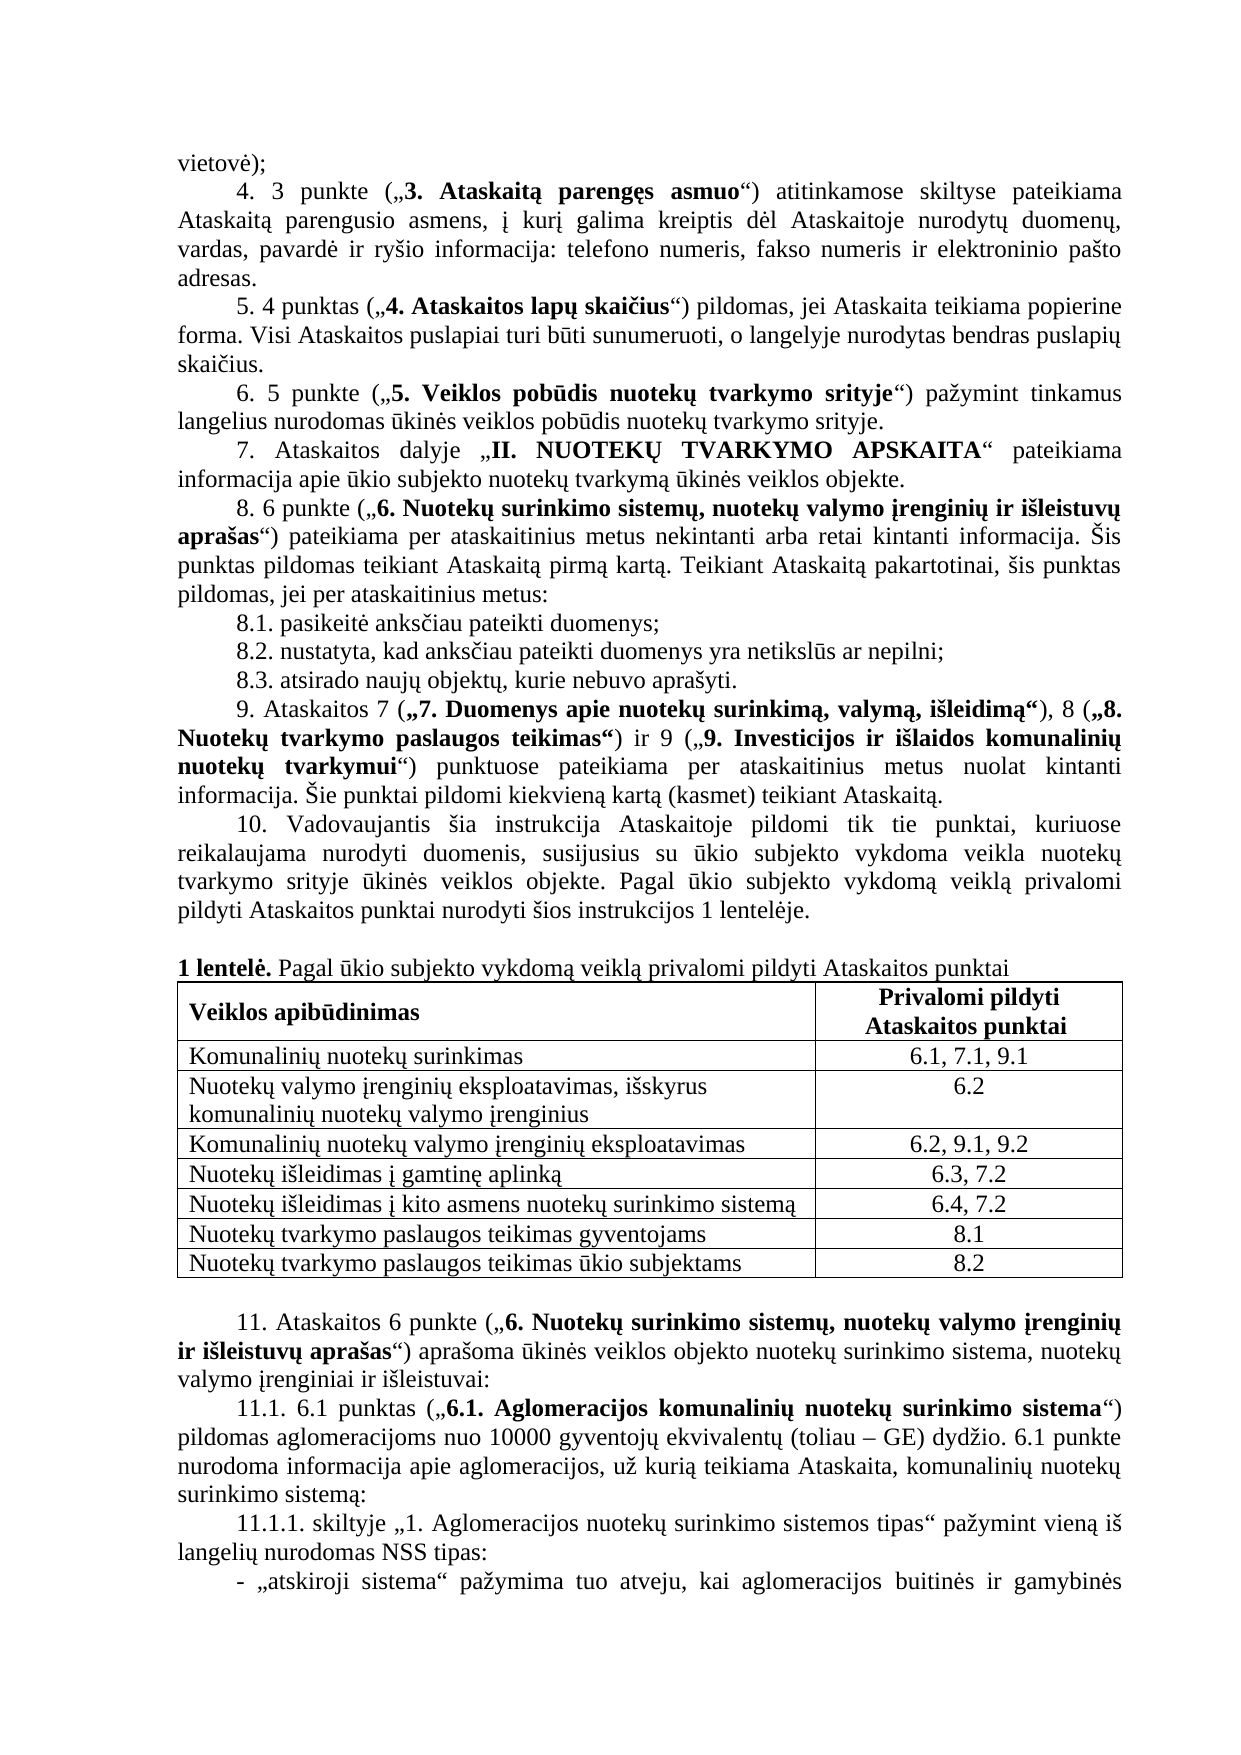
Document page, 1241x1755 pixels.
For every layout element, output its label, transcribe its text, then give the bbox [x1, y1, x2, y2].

table_cell 6.1, 7.1, 9.1 [816, 1041, 1122, 1070]
table_cell Komunalinių nuotekų valymo įrenginių eksploatavimas [178, 1129, 815, 1158]
table_cell Komunalinių nuotekų surinkimas [178, 1041, 815, 1070]
text 8.3. atsirado naujų objektų, kurie nebuvo aprašyti. [177, 665, 1122, 694]
text 8.2. nustatyta, kad anksčiau pateikti duomenys yra netikslūs ar nepilni; [177, 636, 1122, 665]
text 11.1.1. skiltyje „1. Aglomeracijos nuotekų surinkimo sistemos tipas“ pažymint vieną iš langelių nurodomas NSS tipas: [177, 1508, 1122, 1566]
text vietovė); [177, 148, 1122, 176]
text 11. Ataskaitos 6 punkte („6. Nuotekų surinkimo sistemų, nuotekų valymo įrenginių ir išleistuvų aprašas“) aprašoma ūkinės veiklos objekto nuotekų surinkimo sistema, nuotekų valymo įrenginiai ir išleistuvai: [177, 1307, 1122, 1393]
text 1 lentelė. Pagal ūkio subjekto vykdomą veiklą privalomi pildyti Ataskaitos punktai [177, 953, 1122, 981]
table_cell Nuotekų valymo įrenginių eksploatavimas, išskyrus komunalinių nuotekų valymo įrenginius [178, 1071, 815, 1128]
text 8. 6 punkte („6. Nuotekų surinkimo sistemų, nuotekų valymo įrenginių ir išleistuvų aprašas“) pateikiama per ataskaitinius metus nekintanti arba retai kintanti informacija. Šis punktas pildomas teikiant Ataskaitą pirmą kartą. Teikiant Ataskaitą pakartotinai, šis punktas pildomas, jei per ataskaitinius metus: [177, 493, 1122, 608]
table_cell 8.1 [816, 1219, 1122, 1247]
text 11.1. 6.1 punktas („6.1. Aglomeracijos komunalinių nuotekų surinkimo sistema“) pildomas aglomeracijoms nuo 10000 gyventojų ekvivalentų (toliau – GE) dydžio. 6.1 punkte nurodoma informacija apie aglomeracijos, už kurią teikiama Ataskaita, komunalinių nuotekų surinkimo sistemą: [177, 1393, 1122, 1508]
table_cell 6.2, 9.1, 9.2 [816, 1129, 1122, 1158]
table_cell 6.2 [816, 1071, 1122, 1128]
table_cell 8.2 [816, 1249, 1122, 1277]
table_header Privalomi pildyti Ataskaitos punktai [816, 983, 1122, 1040]
text 4. 3 punkte („3. Ataskaitą parengęs asmuo“) atitinkamose skiltyse pateikiama Ataskaitą parengusio asmens, į kurį galima kreiptis dėl Ataskaitoje nurodytų duomenų, vardas, pavardė ir ryšio informacija: telefono numeris, fakso numeris ir elektroninio pašto adresas. [177, 176, 1122, 291]
text 5. 4 punktas („4. Ataskaitos lapų skaičius“) pildomas, jei Ataskaita teikiama popierine forma. Visi Ataskaitos puslapiai turi būti sunumeruoti, o langelyje nurodytas bendras puslapių skaičius. [177, 291, 1122, 378]
text 7. Ataskaitos dalyje „II. NUOTEKŲ TVARKYMO APSKAITA“ pateikiama informacija apie ūkio subjekto nuotekų tvarkymą ūkinės veiklos objekte. [177, 435, 1122, 493]
text 8.1. pasikeitė anksčiau pateikti duomenys; [177, 608, 1122, 636]
table_cell Nuotekų išleidimas į kito asmens nuotekų surinkimo sistemą [178, 1189, 815, 1218]
table_cell Nuotekų išleidimas į gamtinę aplinką [178, 1159, 815, 1188]
table_header Veiklos apibūdinimas [178, 983, 815, 1040]
text 9. Ataskaitos 7 („7. Duomenys apie nuotekų surinkimą, valymą, išleidimą“), 8 („8. Nuotekų tvarkymo paslaugos teikimas“) ir 9 („9. Investicijos ir išlaidos komunalinių nuotekų tvarkymui“) punktuose pateikiama per ataskaitinius metus nuolat kintanti informacija. Šie punktai pildomi kiekvieną kartą (kasmet) teikiant Ataskaitą. [177, 694, 1122, 809]
text 6. 5 punkte („5. Veiklos pobūdis nuotekų tvarkymo srityje“) pažymint tinkamus langelius nurodomas ūkinės veiklos pobūdis nuotekų tvarkymo srityje. [177, 378, 1122, 435]
text - „atskiroji sistema“ pažymima tuo atveju, kai aglomeracijos buitinės ir gamybinės [177, 1566, 1122, 1594]
text 10. Vadovaujantis šia instrukcija Ataskaitoje pildomi tik tie punktai, kuriuose reikalaujama nurodyti duomenis, susijusius su ūkio subjekto vykdoma veikla nuotekų tvarkymo srityje ūkinės veiklos objekte. Pagal ūkio subjekto vykdomą veiklą privalomi pildyti Ataskaitos punktai nurodyti šios instrukcijos 1 lentelėje. [177, 809, 1122, 924]
table_cell 6.3, 7.2 [816, 1159, 1122, 1188]
table_cell Nuotekų tvarkymo paslaugos teikimas gyventojams [178, 1219, 815, 1247]
table_cell Nuotekų tvarkymo paslaugos teikimas ūkio subjektams [178, 1249, 815, 1277]
table_cell 6.4, 7.2 [816, 1189, 1122, 1218]
